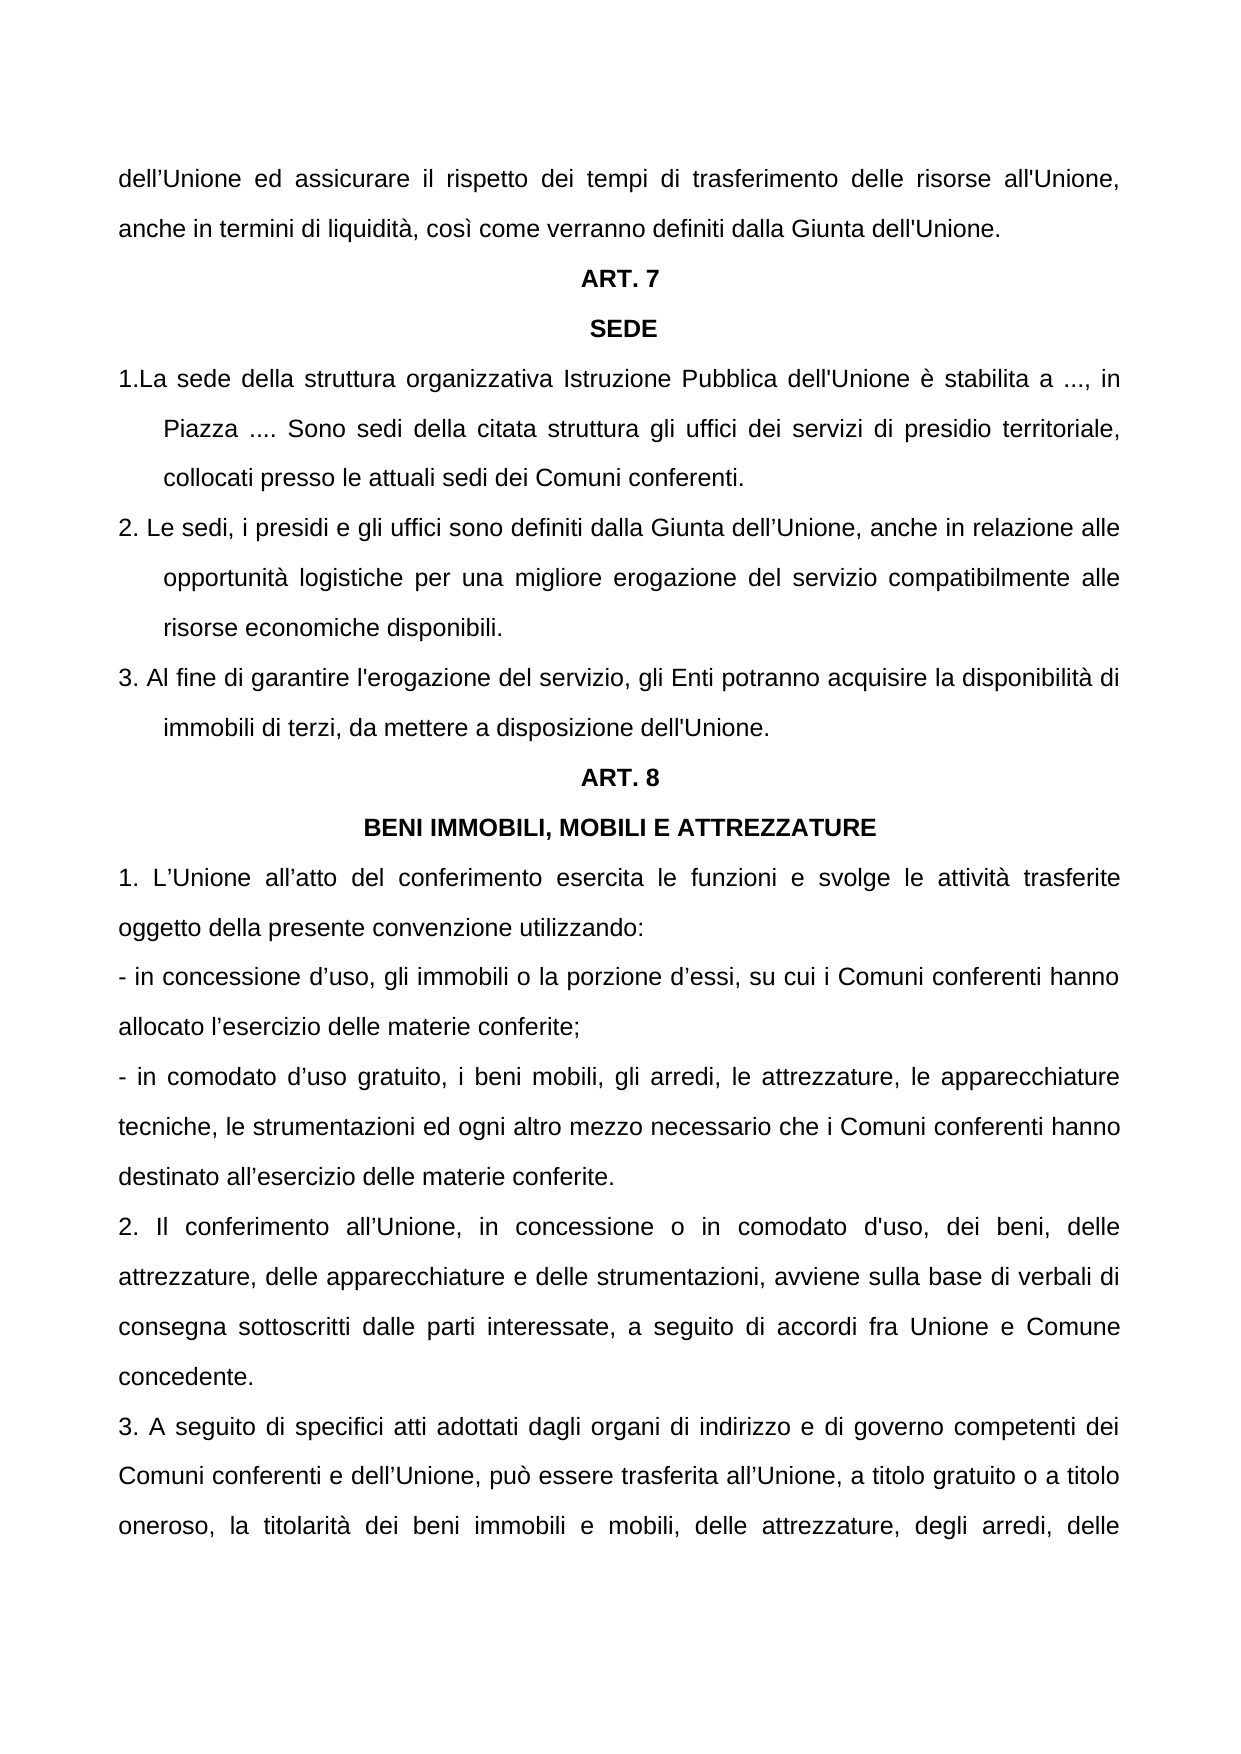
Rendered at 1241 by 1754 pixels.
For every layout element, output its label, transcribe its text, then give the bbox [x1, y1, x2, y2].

subtitle BENI IMMOBILI, MOBILI E ATTREZZATURE [118, 796, 1122, 846]
text 2. Il conferimento all’Unione, in concessione o in comodato d'uso, dei beni, delle attrezzature, delle apparecchiature e delle strumentazioni, avviene sulla base di verbali di consegna sottoscritti dalle parti interessate, a seguito di accordi fra Unione e Comune concedente. [118, 1195, 1122, 1395]
text - in concessione d’uso, gli immobili o la porzione d’essi, su cui i Comuni conferenti hanno allocato l’esercizio delle materie conferite; [118, 946, 1122, 1046]
list 1.La sede della struttura organizzativa Istruzione Pubblica dell'Unione è stabilita a ..., in Piazza .... Sono sedi della citata struttura gli uffici dei servizi di presidio territoriale, collocati presso le attuali sedi dei Comuni conferenti. [118, 347, 1122, 497]
subtitle ART. 7 [118, 247, 1122, 297]
list 2. Le sedi, i presidi e gli uffici sono definiti dalla Giunta dell’Unione, anche in relazione alle opportunità logistiche per una migliore erogazione del servizio compatibilmente alle risorse economiche disponibili. [118, 497, 1122, 647]
text 1. L’Unione all’atto del conferimento esercita le funzioni e svolge le attività trasferite oggetto della presente convenzione utilizzando: [118, 846, 1122, 946]
list 3. Al fine di garantire l'erogazione del servizio, gli Enti potranno acquisire la disponibilità di immobili di terzi, da mettere a disposizione dell'Unione. [118, 647, 1122, 746]
text dell’Unione ed assicurare il rispetto dei tempi di trasferimento delle risorse all'Unione, anche in termini di liquidità, così come verranno definiti dalla Giunta dell'Unione. [118, 148, 1122, 247]
subtitle ART. 8 [118, 746, 1122, 796]
subtitle SEDE [118, 297, 1122, 347]
text - in comodato d’uso gratuito, i beni mobili, gli arredi, le attrezzature, le apparecchiature tecniche, le strumentazioni ed ogni altro mezzo necessario che i Comuni conferenti hanno destinato all’esercizio delle materie conferite. [118, 1046, 1122, 1195]
text 3. A seguito di specifici atti adottati dagli organi di indirizzo e di governo competenti dei Comuni conferenti e dell’Unione, può essere trasferita all’Unione, a titolo gratuito o a titolo oneroso, la titolarità dei beni immobili e mobili, delle attrezzature, degli arredi, delle [118, 1395, 1122, 1545]
